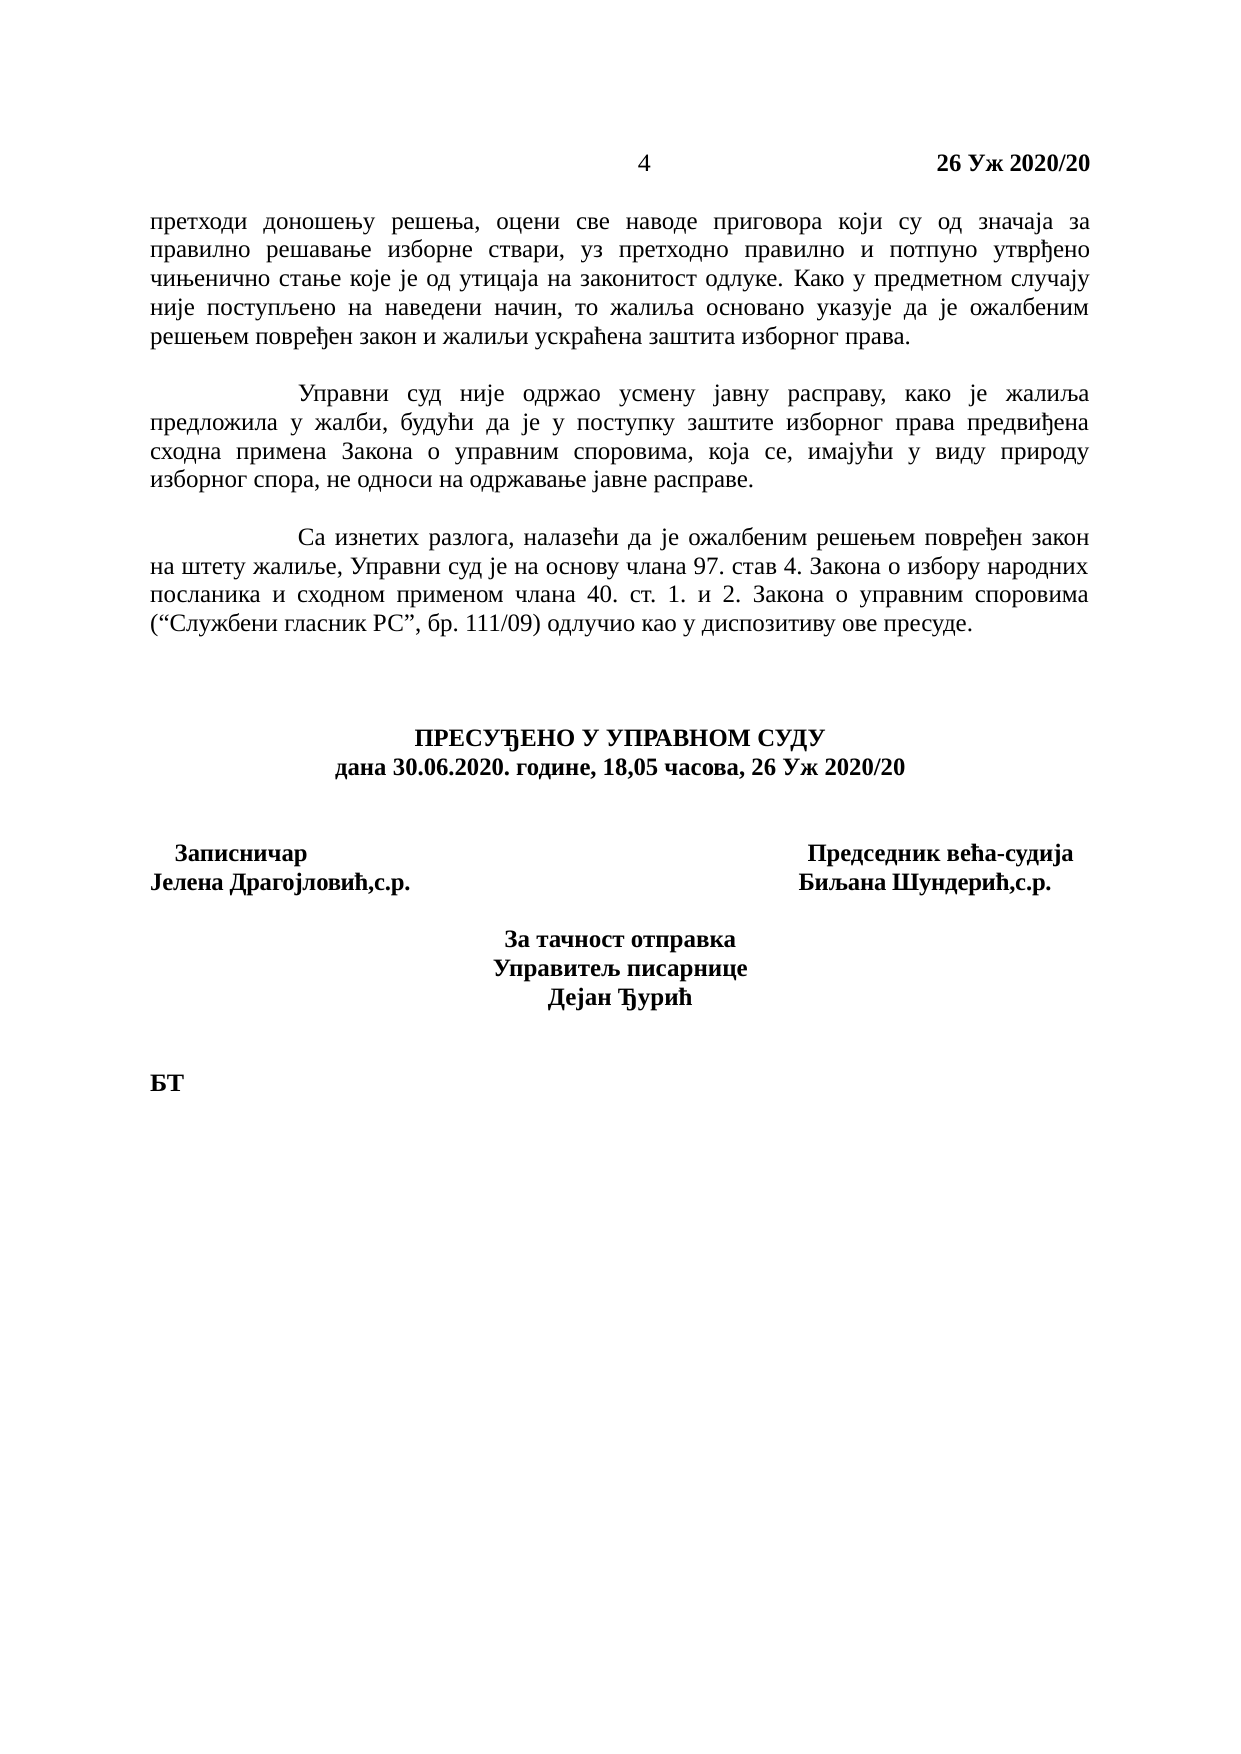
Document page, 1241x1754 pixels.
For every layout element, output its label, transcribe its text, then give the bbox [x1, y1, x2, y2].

text Управни суд није одржао усмену јавну расправу, како је жалиља предложила у жалби, будући да је у поступку заштите изборног права предвиђена сходна примена Закона о управним споровима, која се, имајући у виду природу изборног спора, не односи на одржавање јавне расправе. [150, 378, 1090, 493]
text Записничар Председник већа-судија [150, 838, 1090, 867]
text Јелена Драгојловић,с.р. Биљана Шундерић,с.р. [150, 867, 1090, 896]
text Дејан Ђурић [150, 982, 1090, 1011]
text ПРЕСУЂЕНО У УПРАВНОМ СУДУ [150, 723, 1090, 752]
text Управитељ писарнице [150, 953, 1090, 982]
text претходи доношењу решења, оцени све наводе приговора који су од значаја за правилно решавање изборне ствари, уз претходно правилно и потпуно утврђено чињенично стање које је од утицаја на законитост одлуке. Како у предметном случају није поступљено на наведени начин, то жалиља основано указује да је ожалбеним решењем повређен закон и жалиљи ускраћена заштита изборног права. [150, 206, 1090, 349]
text Са изнетих разлога, налазећи да је ожалбеним решењем повређен закон на штету жалиље, Управни суд је на основу члана 97. став 4. Закона о избору народних посланика и сходном применом члана 40. ст. 1. и 2. Закона о управним споровима (“Службени гласник РС”, бр. 111/09) одлучио као у диспозитиву ове пресуде. [150, 522, 1090, 637]
text За тачност отправка [150, 924, 1090, 953]
text дана 30.06.2020. године, 18,05 часова, 26 Уж 2020/20 [150, 752, 1090, 781]
text БT [150, 1068, 1090, 1097]
